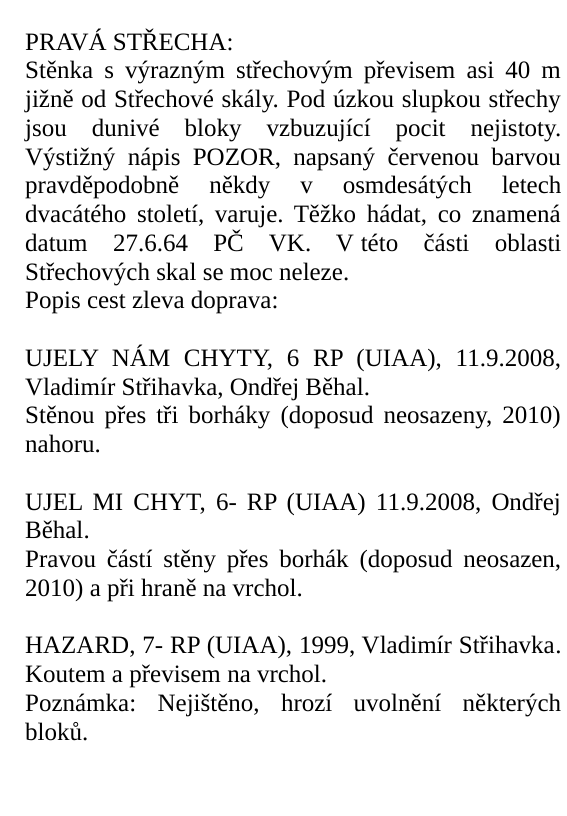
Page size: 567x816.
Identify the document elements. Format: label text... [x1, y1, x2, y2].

text Popis cest zleva doprava: [25, 285, 561, 314]
text Stěnka s výrazným střechovým převisem asi 40 m jižně od Střechové skály. Pod úzkou slupkou střechy jsou dunivé bloky vzbuzující pocit nejistoty. Výstižný nápis POZOR, napsaný červenou barvou pravděpodobně někdy v osmdesátých letech dvacátého století, varuje. Těžko hádat, co znamená datum 27.6.64 PČ VK. V této části oblasti Střechových skal se moc neleze. [25, 55, 561, 285]
text HAZARD, 7- RP (UIAA), 1999, Vladimír Střihavka. Koutem a převisem na vrchol. [25, 630, 561, 688]
text UJELY NÁM CHYTY, 6 RP (UIAA), 11.9.2008, Vladimír Střihavka, Ondřej Běhal. [25, 343, 561, 400]
text Poznámka: Nejištěno, hrozí uvolnění některých bloků. [25, 688, 561, 745]
text PRAVÁ STŘECHA: [25, 27, 561, 55]
text Pravou částí stěny přes borhák (doposud neosazen, 2010) a při hraně na vrchol. [25, 544, 561, 602]
text Stěnou přes tři borháky (doposud neosazeny, 2010) nahoru. [25, 400, 561, 458]
text UJEL MI CHYT, 6- RP (UIAA) 11.9.2008, Ondřej Běhal. [25, 487, 561, 544]
